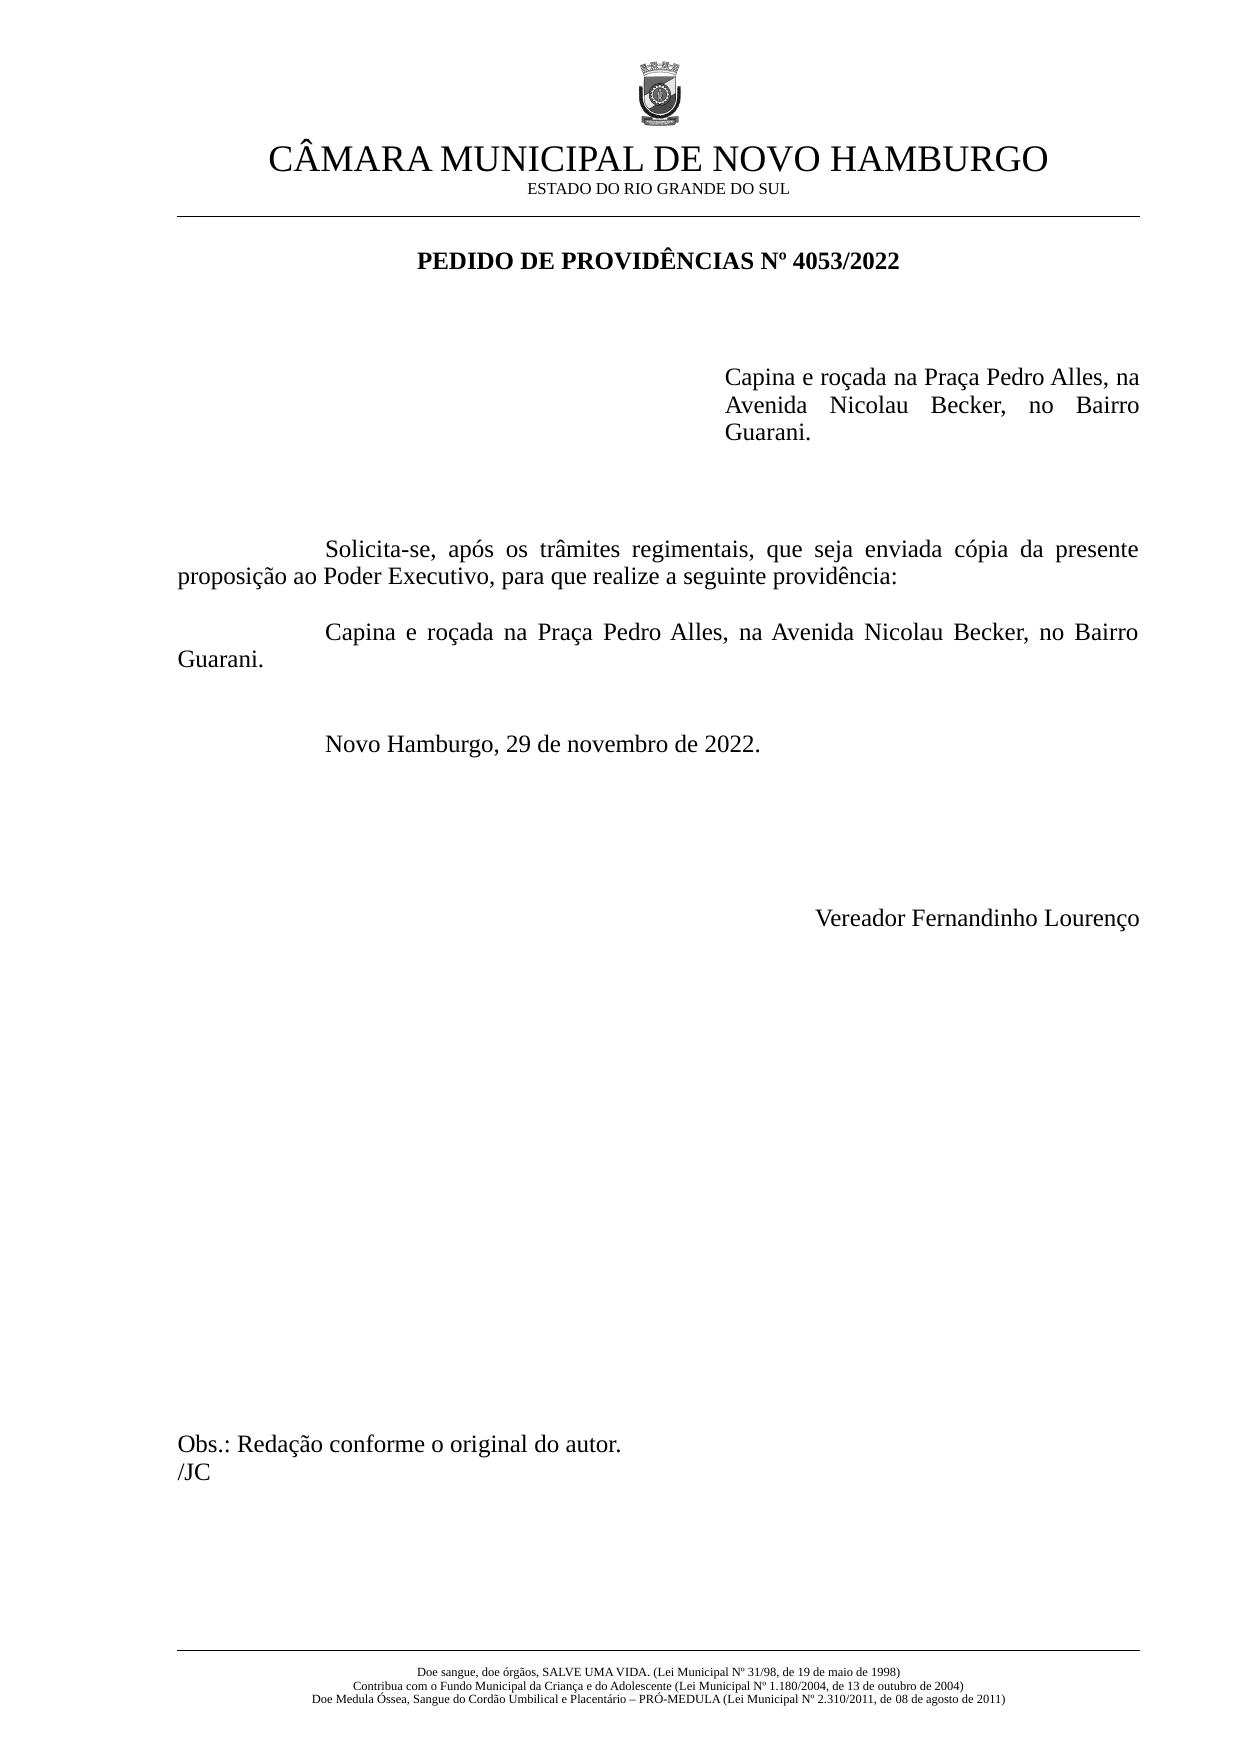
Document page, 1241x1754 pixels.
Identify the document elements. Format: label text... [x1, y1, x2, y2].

text Novo Hamburgo, 29 de novembro de 2022. [177, 730, 1140, 758]
list Capina e roçada na Praça Pedro Alles, na Avenida Nicolau Becker, no Bairro Guarani. [687, 363, 1140, 446]
text Obs.: Redação conforme o original do autor. [177, 1430, 1140, 1458]
text PEDIDO DE PROVIDÊNCIAS Nº 4053/2022 [177, 247, 1140, 274]
text /JC [177, 1458, 1140, 1486]
text Solicita-se, após os trâmites regimentais, que seja enviada cópia da presente proposição ao Poder Executivo, para que realize a seguinte providência: [177, 535, 1140, 590]
text Vereador Fernandinho Lourenço [649, 904, 1140, 932]
list Capina e roçada na Praça Pedro Alles, na Avenida Nicolau Becker, no Bairro Guarani. [177, 618, 1140, 673]
